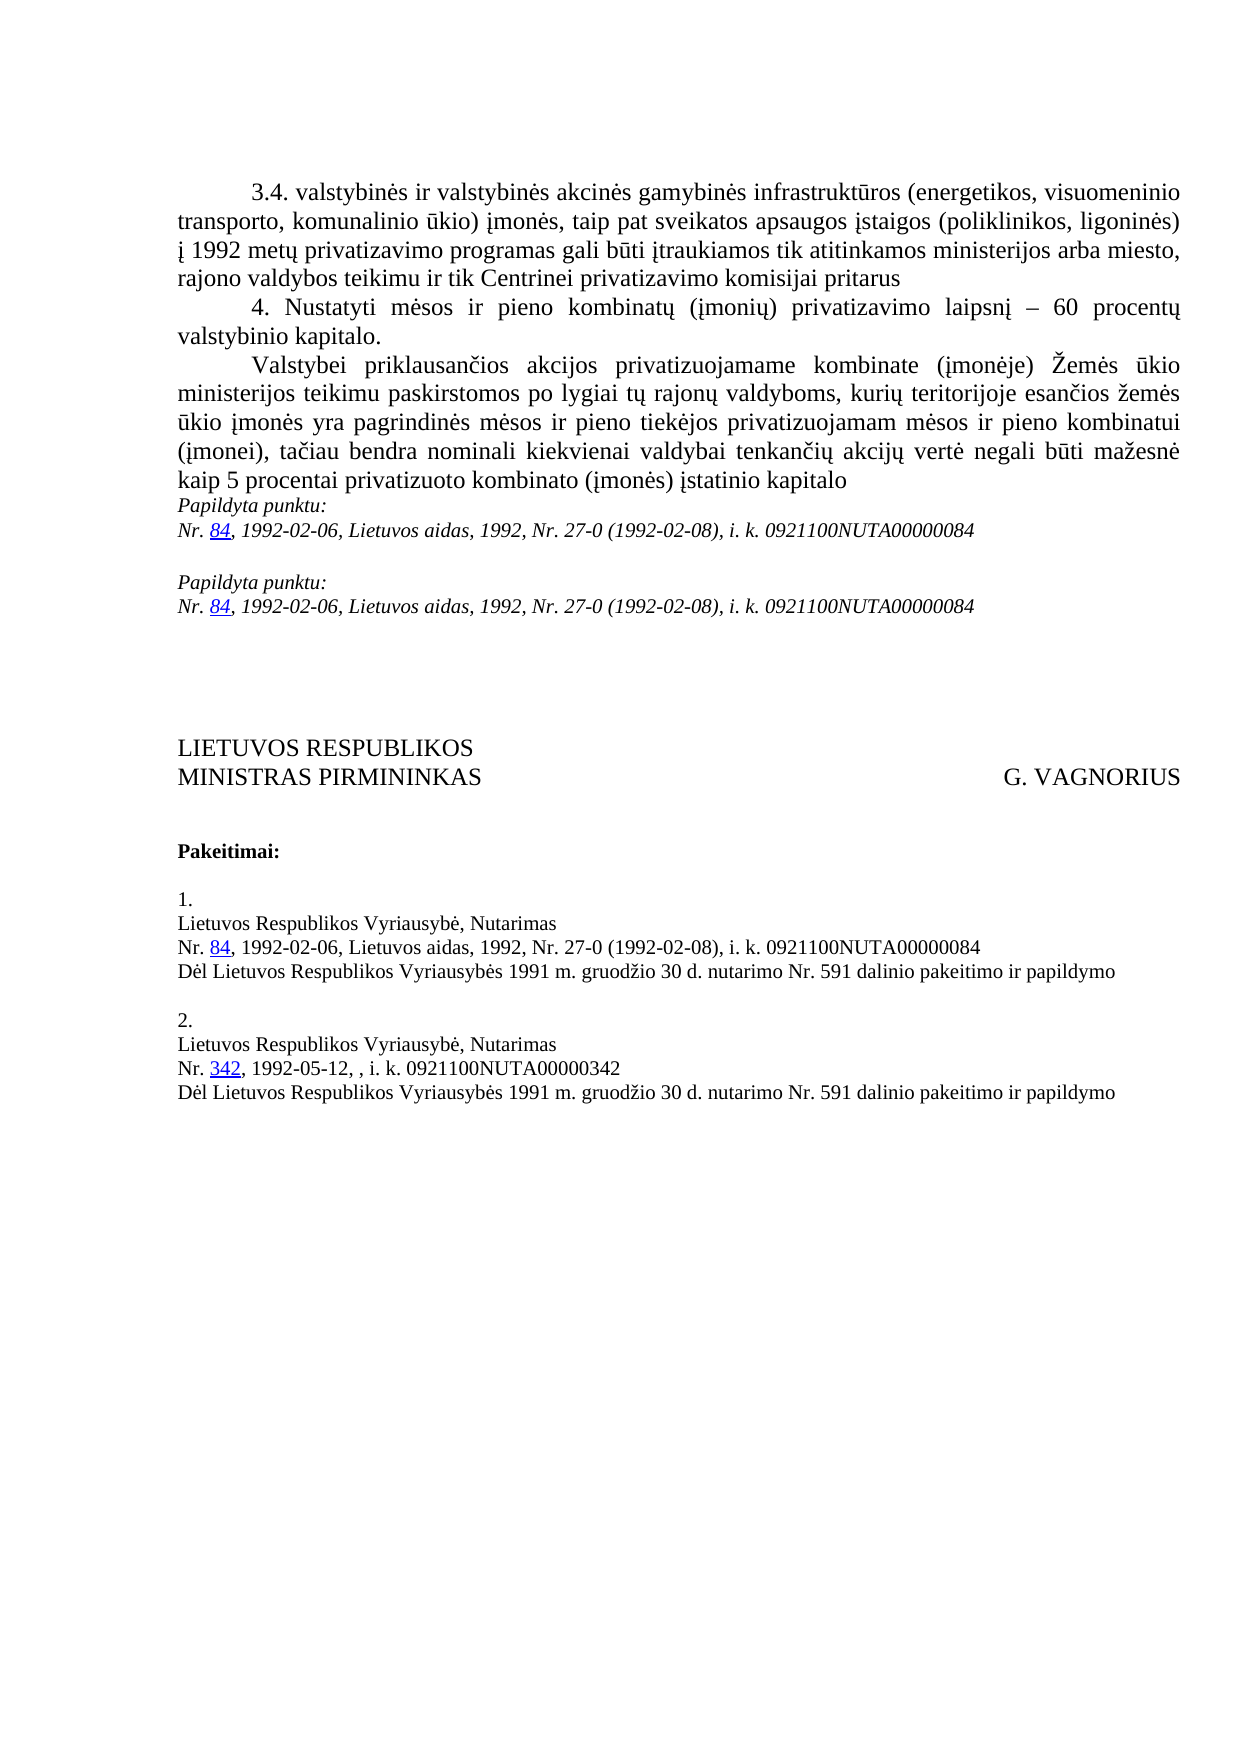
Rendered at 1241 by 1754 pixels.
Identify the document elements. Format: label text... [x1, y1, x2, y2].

text LIETUVOS RESPUBLIKOS [177, 733, 1181, 762]
text Papildyta punktu: [177, 570, 1181, 594]
text Nr. 84, 1992-02-06, Lietuvos aidas, 1992, Nr. 27-0 (1992-02-08), i. k. 0921100NUTA00000084 [177, 594, 1181, 618]
text 3.4. valstybinės ir valstybinės akcinės gamybinės infrastruktūros (energetikos, visuomeninio transporto, komunalinio ūkio) įmonės, taip pat sveikatos apsaugos įstaigos (poliklinikos, ligoninės) į 1992 metų privatizavimo programas gali būti įtraukiamos tik atitinkamos ministerijos arba miesto, rajono valdybos teikimu ir tik Centrinei privatizavimo komisijai pritarus [177, 177, 1181, 292]
text Lietuvos Respublikos Vyriausybė, Nutarimas [177, 911, 1181, 935]
text 2. [177, 1007, 1181, 1032]
text Nr. 342, 1992-05-12, , i. k. 0921100NUTA00000342 [177, 1056, 1181, 1080]
text 4. Nustatyti mėsos ir pieno kombinatų (įmonių) privatizavimo laipsnį – 60 procentų valstybinio kapitalo. [177, 292, 1181, 350]
text Dėl Lietuvos Respublikos Vyriausybės 1991 m. gruodžio 30 d. nutarimo Nr. 591 dalinio pakeitimo ir papildymo [177, 959, 1181, 983]
text Papildyta punktu: [177, 493, 1181, 517]
text Valstybei priklausančios akcijos privatizuojamame kombinate (įmonėje) Žemės ūkio ministerijos teikimu paskirstomos po lygiai tų rajonų valdyboms, kurių teritorijoje esančios žemės ūkio įmonės yra pagrindinės mėsos ir pieno tiekėjos privatizuojamam mėsos ir pieno kombinatui (įmonei), tačiau bendra nominali kiekvienai valdybai tenkančių akcijų vertė negali būti mažesnė kaip 5 procentai privatizuoto kombinato (įmonės) įstatinio kapitalo [177, 350, 1181, 493]
text Lietuvos Respublikos Vyriausybė, Nutarimas [177, 1032, 1181, 1056]
text Dėl Lietuvos Respublikos Vyriausybės 1991 m. gruodžio 30 d. nutarimo Nr. 591 dalinio pakeitimo ir papildymo [177, 1080, 1181, 1104]
text Nr. 84, 1992-02-06, Lietuvos aidas, 1992, Nr. 27-0 (1992-02-08), i. k. 0921100NUTA00000084 [177, 935, 1181, 959]
text Pakeitimai: [177, 839, 1181, 863]
text Nr. 84, 1992-02-06, Lietuvos aidas, 1992, Nr. 27-0 (1992-02-08), i. k. 0921100NUTA00000084 [177, 517, 1181, 542]
text 1. [177, 887, 1181, 911]
text MINISTRAS PIRMININKAS G. VAGNORIUS [177, 762, 1181, 791]
